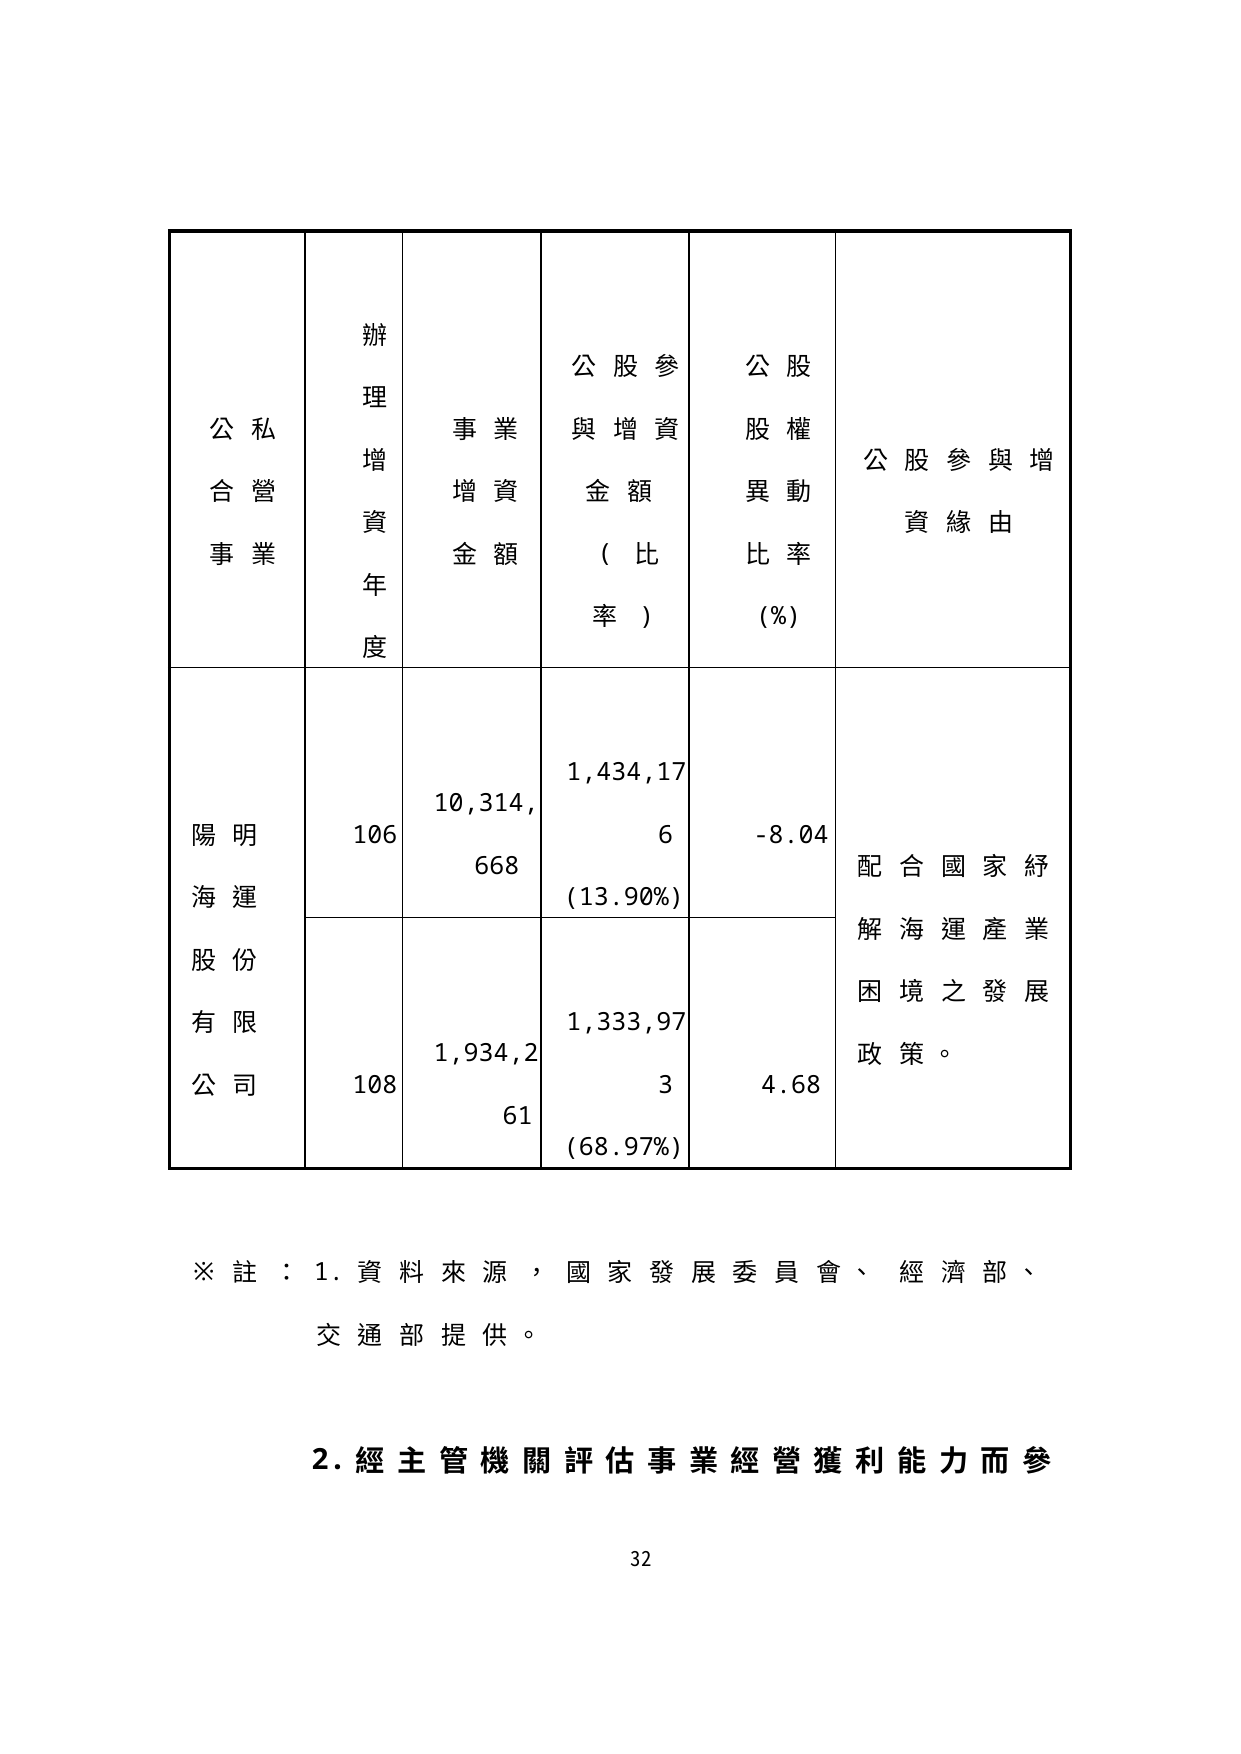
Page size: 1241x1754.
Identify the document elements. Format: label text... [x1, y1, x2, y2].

table_cell 106 [306, 668, 402, 917]
table_cell 10,314,668 [403, 668, 540, 917]
table_cell 1,934,261 [403, 918, 540, 1167]
table_cell 4.68 [690, 918, 835, 1167]
table_header 公股參與增資金額(比率) [542, 233, 688, 667]
table_header 辦理增資年度 [306, 233, 402, 667]
table_cell 1,434,176 (13.90%) [542, 668, 688, 917]
table_cell 配合國家紓解海運產業困境之發展政策。 [836, 668, 1069, 1167]
text 2.經主管機關評估事業經營獲利能力而參 [271, 1417, 1058, 1479]
table_header 公私合營事業 [171, 233, 304, 667]
table_header 公股參與增資緣由 [836, 233, 1069, 667]
text ※註：1.資料來源，國家發展委員會、經濟部、交通部提供。 [183, 1229, 1058, 1354]
table_cell 陽明海運股份有限公司 [171, 668, 304, 1167]
table_cell -8.04 [690, 668, 835, 917]
table_cell 108 [306, 918, 402, 1167]
table_header 事業增資金額 [403, 233, 540, 667]
table_header 公股股權異動比率(%) [690, 233, 835, 667]
table_cell 1,333,973 (68.97%) [542, 918, 688, 1167]
